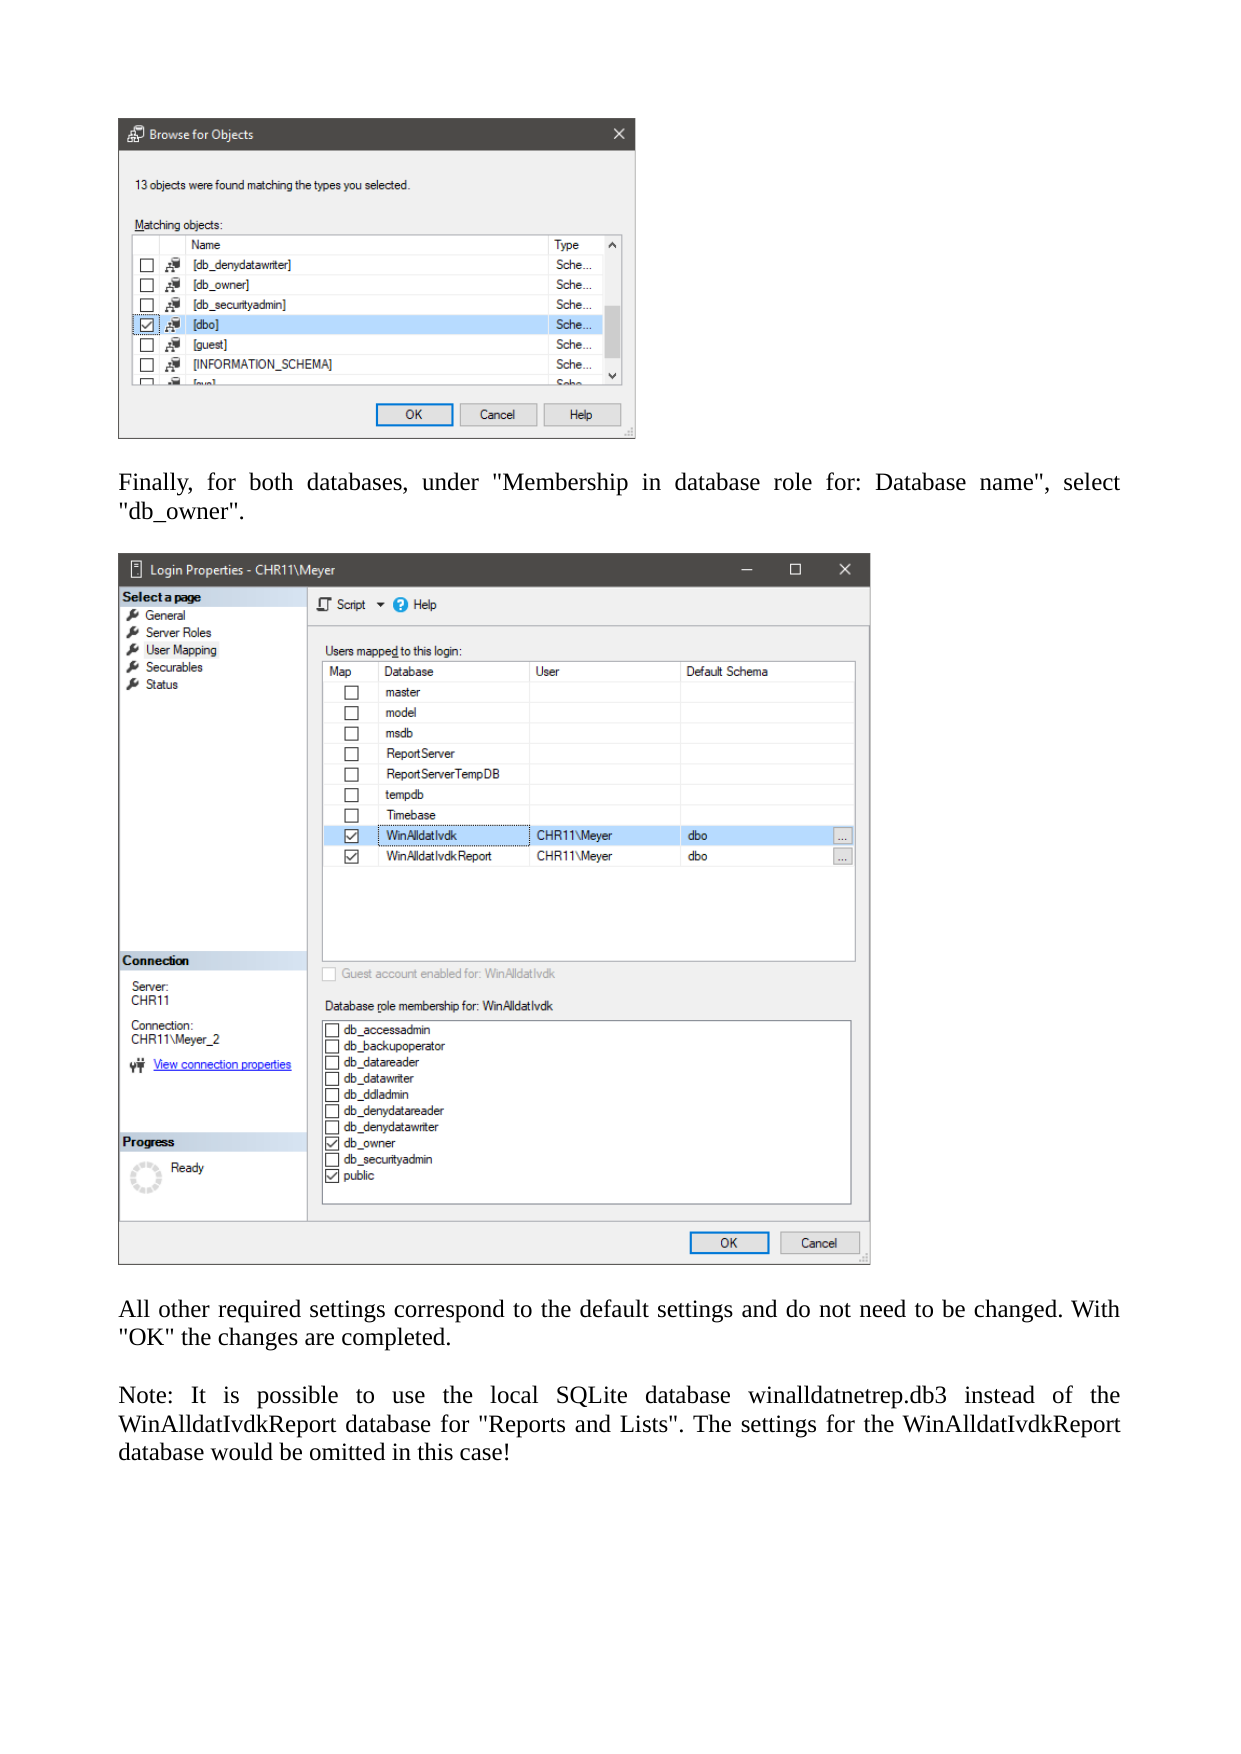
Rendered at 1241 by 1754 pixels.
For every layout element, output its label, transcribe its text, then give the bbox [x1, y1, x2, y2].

picture [118, 118, 636, 439]
text Note: It is possible to use the local SQLite database winalldatnetrep.db3 instead of the WinAlldatIvdkReport database for "Reports and Lists". The settings for the WinAlldatIvdkReport database would be omitted in this case! [118, 1380, 1122, 1466]
text Finally, for both databases, under "Membership in database role for: Database name", select "db_owner". [118, 467, 1122, 524]
picture [118, 553, 871, 1265]
text All other required settings correspond to the default settings and do not need to be changed. With "OK" the changes are completed. [118, 1294, 1122, 1351]
